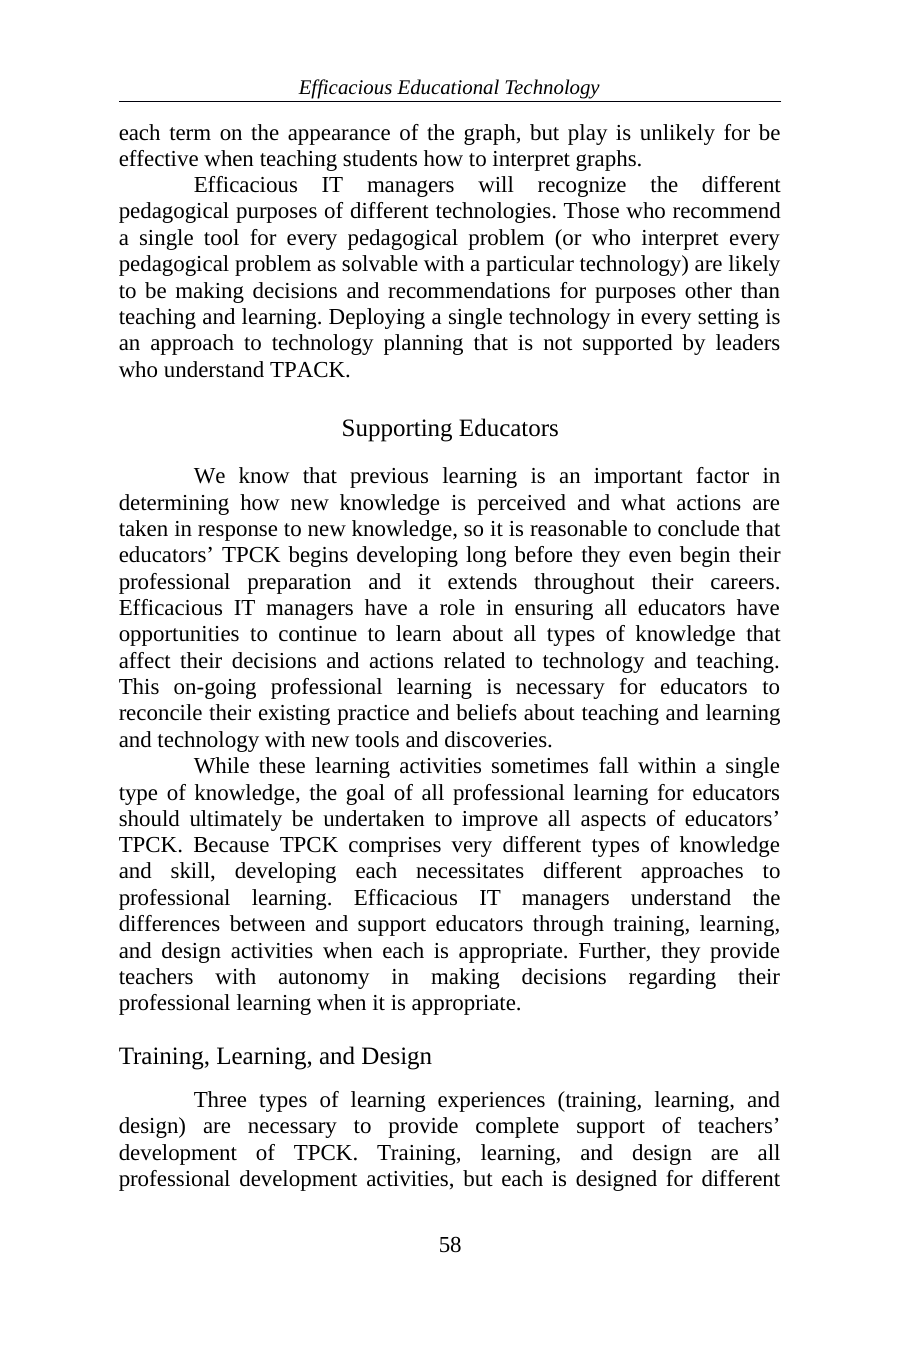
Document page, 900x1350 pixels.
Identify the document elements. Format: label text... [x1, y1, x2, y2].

subtitle Supporting Educators [118, 413, 781, 441]
text While these learning activities sometimes fall within a single type of knowledge, the goal of all professional learning for educators should ultimately be undertaken to improve all aspects of educators’ TPCK. Because TPCK comprises very different types of knowledge and skill, developing each necessitates different approaches to professional learning. Efficacious IT managers understand the differences between and support educators through training, learning, and design activities when each is appropriate. Further, they provide teachers with autonomy in making decisions regarding their professional learning when it is appropriate. [118, 752, 781, 1016]
text Three types of learning experiences (training, learning, and design) are necessary to provide complete support of teachers’ development of TPCK. Training, learning, and design are all professional development activities, but each is designed for different [118, 1086, 781, 1192]
text We know that previous learning is an important factor in determining how new knowledge is perceived and what actions are taken in response to new knowledge, so it is reasonable to conclude that educators’ TPCK begins developing long before they even begin their professional preparation and it extends throughout their careers. Efficacious IT managers have a role in ensuring all educators have opportunities to continue to learn about all types of knowledge that affect their decisions and actions related to technology and teaching. This on-going professional learning is necessary for educators to reconcile their existing practice and beliefs about teaching and learning and technology with new tools and discoveries. [118, 462, 781, 752]
text each term on the appearance of the graph, but play is unlikely for be effective when teaching students how to interpret graphs. [118, 118, 781, 171]
text Efficacious IT managers will recognize the different pedagogical purposes of different technologies. Those who recommend a single tool for every pedagogical problem (or who interpret every pedagogical problem as solvable with a particular technology) are likely to be making decisions and recommendations for purposes other than teaching and learning. Deploying a single technology in every setting is an approach to technology planning that is not supported by leaders who understand TPACK. [118, 171, 781, 382]
subtitle Training, Learning, and Design [118, 1041, 781, 1069]
